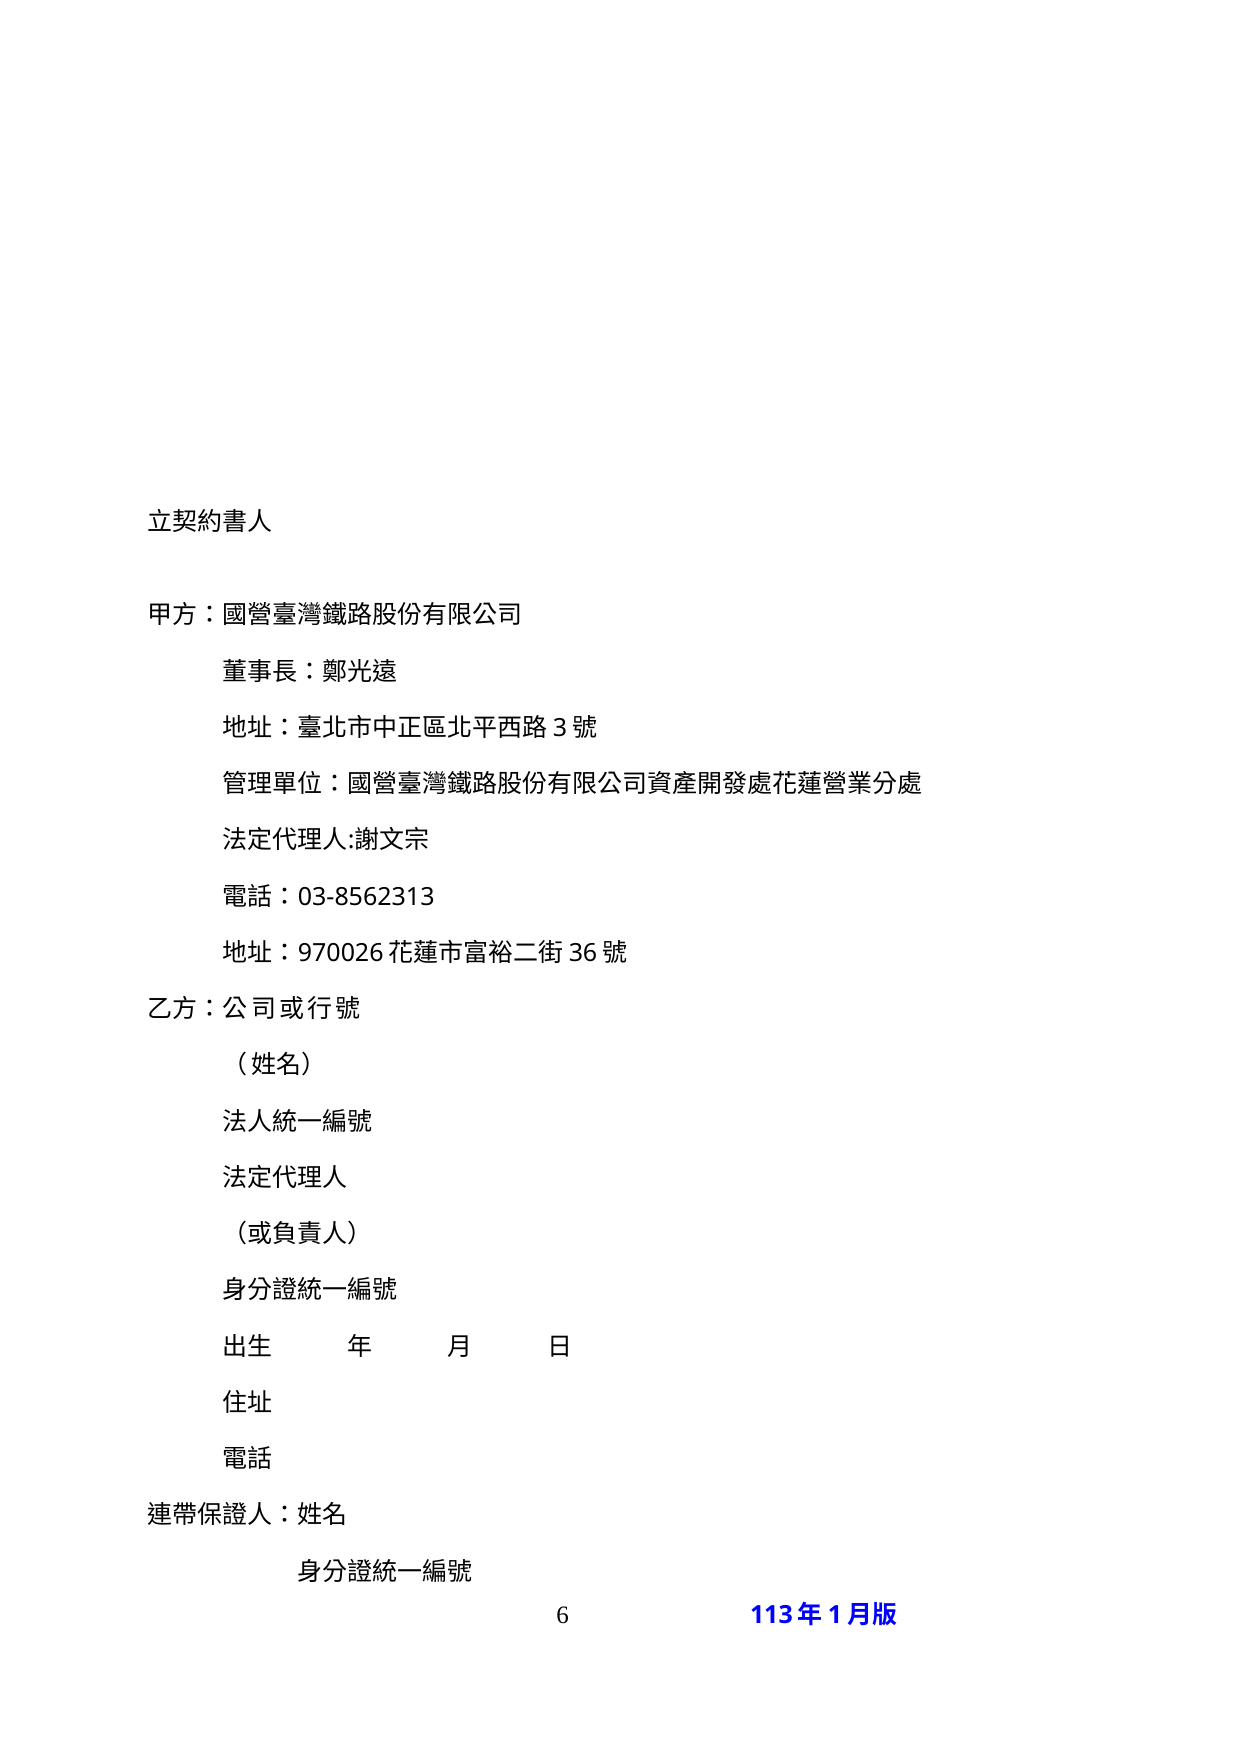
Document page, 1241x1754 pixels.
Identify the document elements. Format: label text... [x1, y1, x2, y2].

text 法定代理人 [223, 1157, 1092, 1194]
text 董事長：鄭光遠 [223, 650, 1092, 688]
text 乙方：公司或行號 [148, 988, 1092, 1025]
text 甲方：國營臺灣鐵路股份有限公司 [148, 594, 1092, 632]
text 電話：03-8562313 [223, 875, 1092, 913]
text 管理單位：國營臺灣鐵路股份有限公司資產開發處花蓮營業分處 [223, 763, 1092, 800]
text 地址：970026花蓮市富裕二街36號 [223, 932, 1092, 969]
text （或負責人） [223, 1213, 1092, 1250]
text 住址 [223, 1382, 1092, 1419]
text 法人統一編號 [223, 1100, 1092, 1138]
text 連帶保證人：姓名 [148, 1494, 1092, 1532]
text 身分證統一編號 [298, 1550, 1092, 1588]
text （姓名） [223, 1044, 1092, 1082]
text 身分證統一編號 [223, 1269, 1092, 1307]
text 立契約書人 [148, 500, 1092, 538]
text 法定代理人:謝文宗 [223, 819, 1092, 857]
text 電話 [223, 1438, 1092, 1475]
text 出生 年 月 日 [223, 1325, 1092, 1363]
text 地址：臺北市中正區北平西路3號 [223, 707, 1092, 744]
